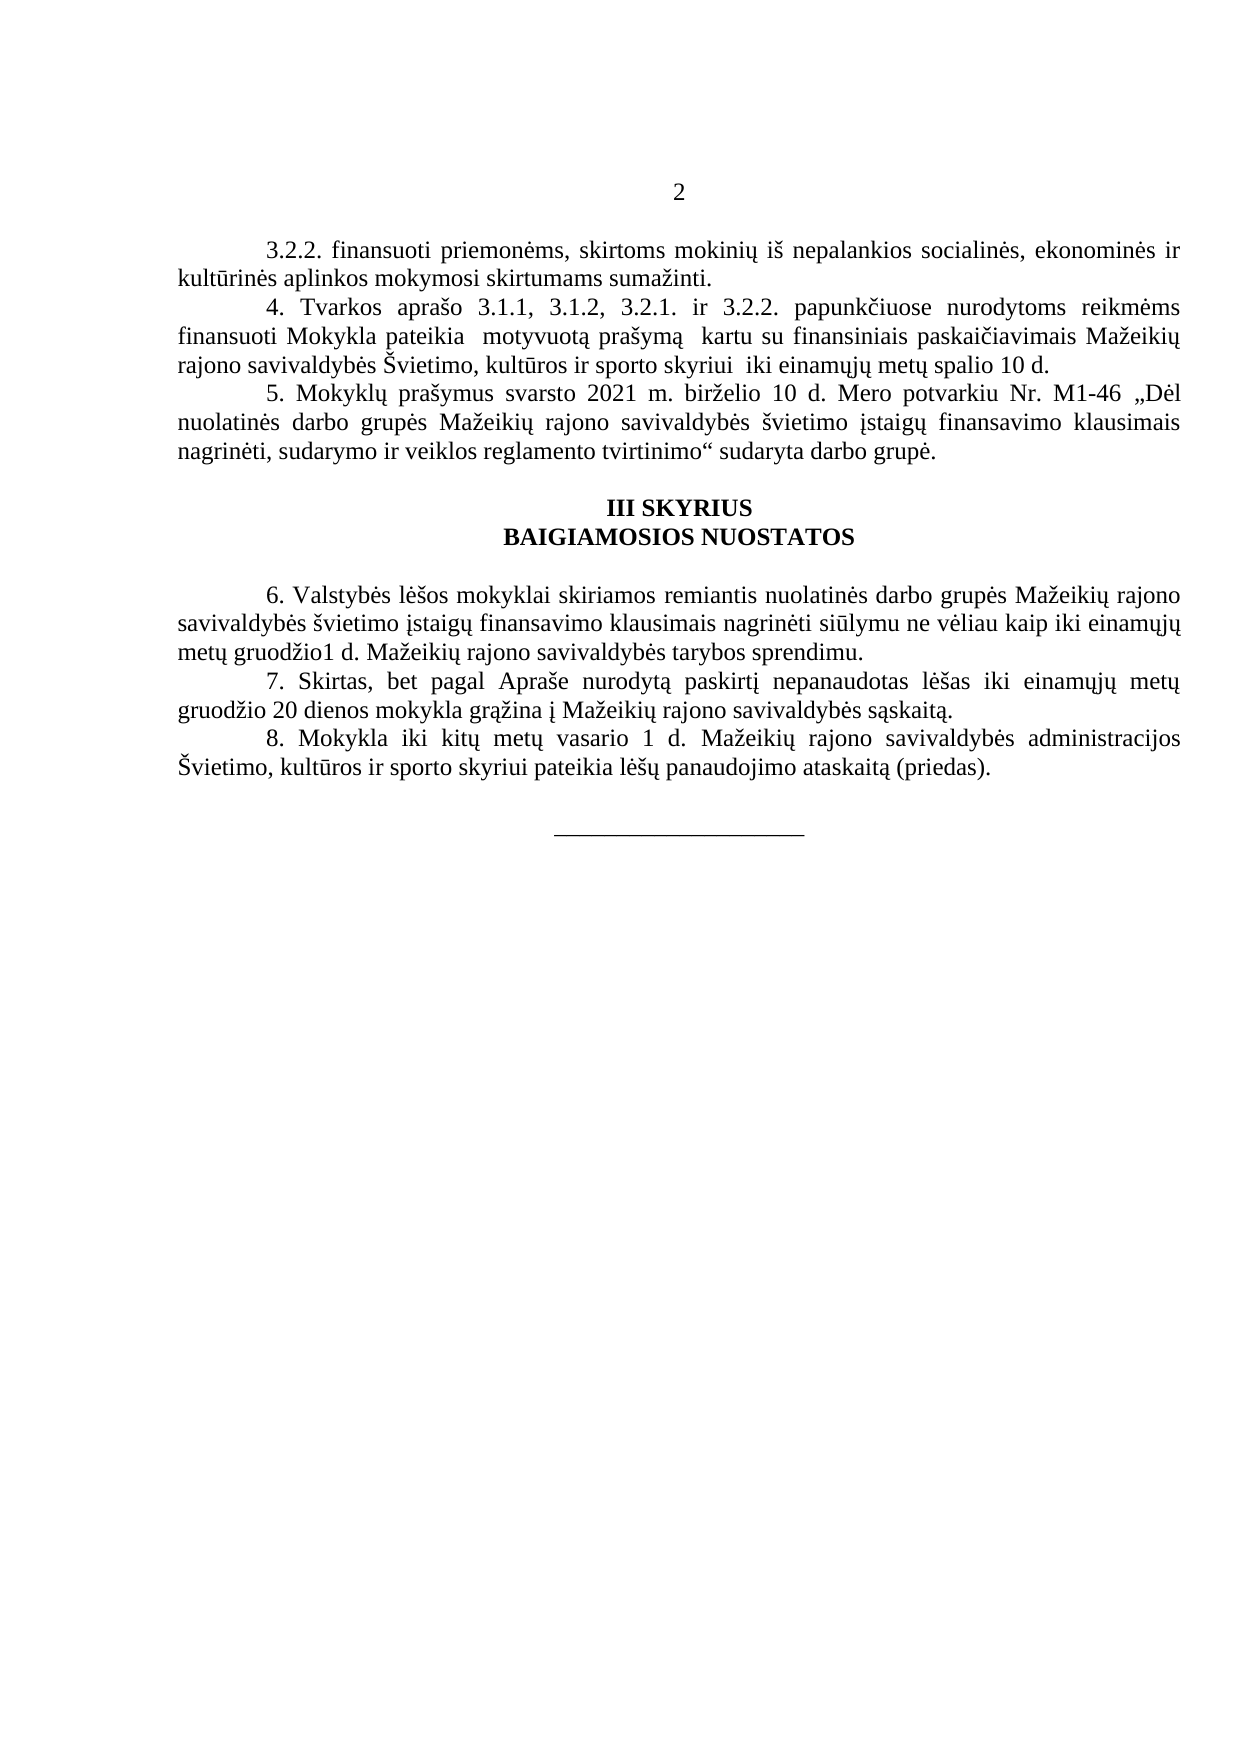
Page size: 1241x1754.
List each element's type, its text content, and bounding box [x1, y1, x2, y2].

text III SKYRIUS [177, 493, 1181, 522]
text ____________________ [177, 810, 1181, 838]
text BAIGIAMOSIOS NUOSTATOS [177, 522, 1181, 551]
text 4. Tvarkos aprašo 3.1.1, 3.1.2, 3.2.1. ir 3.2.2. papunkčiuose nurodytoms reikmėms finansuoti Mokykla pateikia motyvuotą prašymą kartu su finansiniais paskaičiavimais Mažeikių rajono savivaldybės Švietimo, kultūros ir sporto skyriui iki einamųjų metų spalio 10 d. [177, 292, 1181, 378]
text 6. Valstybės lėšos mokyklai skiriamos remiantis nuolatinės darbo grupės Mažeikių rajono savivaldybės švietimo įstaigų finansavimo klausimais nagrinėti siūlymu ne vėliau kaip iki einamųjų metų gruodžio1 d. Mažeikių rajono savivaldybės tarybos sprendimu. [177, 580, 1181, 666]
text 5. Mokyklų prašymus svarsto 2021 m. birželio 10 d. Mero potvarkiu Nr. M1-46 „Dėl nuolatinės darbo grupės Mažeikių rajono savivaldybės švietimo įstaigų finansavimo klausimais nagrinėti, sudarymo ir veiklos reglamento tvirtinimo“ sudaryta darbo grupė. [177, 378, 1181, 465]
text 8. Mokykla iki kitų metų vasario 1 d. Mažeikių rajono savivaldybės administracijos Švietimo, kultūros ir sporto skyriui pateikia lėšų panaudojimo ataskaitą (priedas). [177, 723, 1181, 781]
text 7. Skirtas, bet pagal Apraše nurodytą paskirtį nepanaudotas lėšas iki einamųjų metų gruodžio 20 dienos mokykla grąžina į Mažeikių rajono savivaldybės sąskaitą. [177, 666, 1181, 723]
text 3.2.2. finansuoti priemonėms, skirtoms mokinių iš nepalankios socialinės, ekonominės ir kultūrinės aplinkos mokymosi skirtumams sumažinti. [177, 235, 1181, 292]
